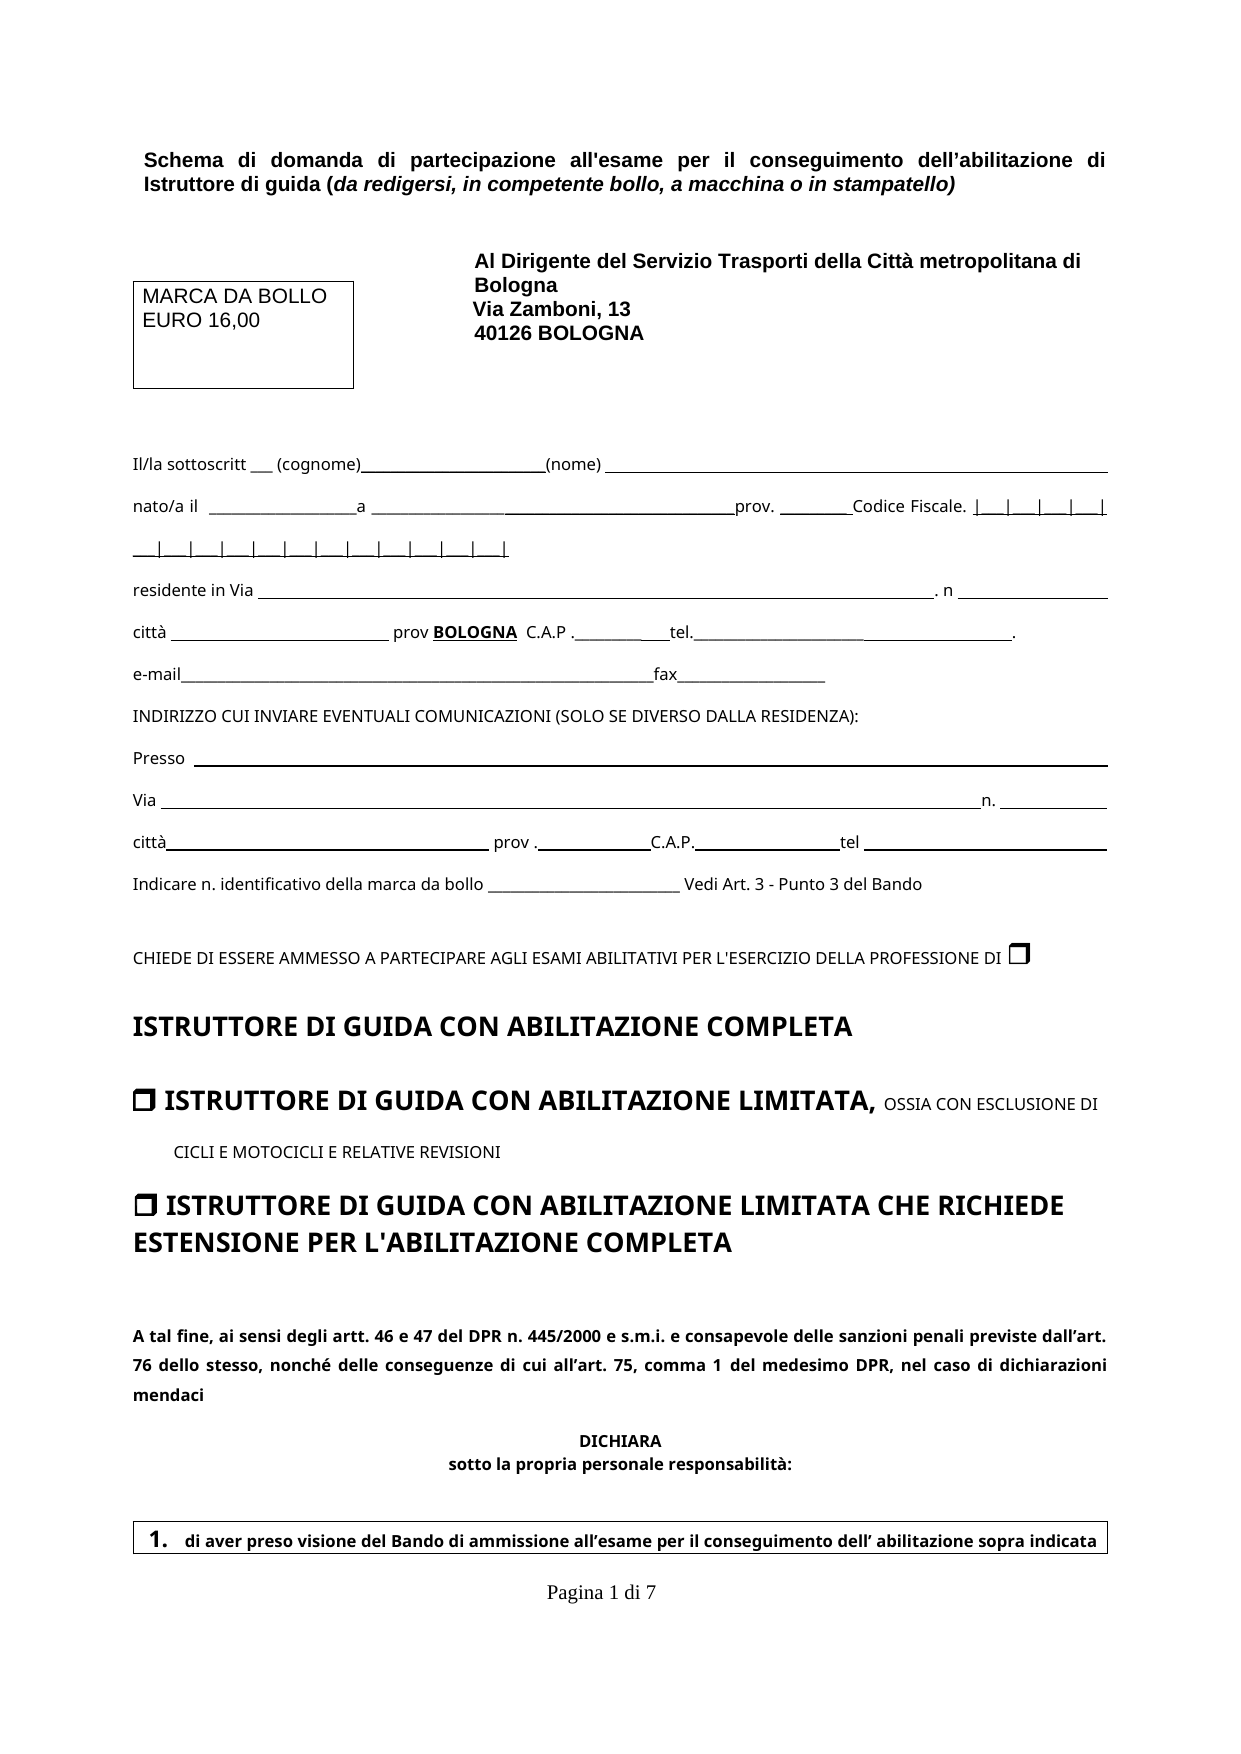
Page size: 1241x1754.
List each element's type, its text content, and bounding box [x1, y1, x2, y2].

table_header Schema di domanda di partecipazione all'esame per il conseguimento dell’abilitazione di Istruttore di guida (da redigersi, in competente bollo, a macchina o in stampatello) [144, 148, 1107, 252]
table_header [457, 249, 1121, 346]
table_cell [1182, 252, 1240, 281]
text nato/a il ____________________a _________________________________________________prov. _________ Codice Fiscale. |___|___|___|___|___|___|___|___|___|___|___|___|___|___|___|___| [133, 479, 1107, 563]
text sotto la propria personale responsabilità: [133, 1453, 1108, 1475]
text città prov BOLOGNA C.A.P ._________ tel._______________________ . [133, 605, 1108, 647]
text MARCA DA BOLLO EURO 16,00 [134, 282, 353, 332]
table_header [1182, 148, 1240, 252]
text  ISTRUTTORE DI GUIDA CON ABILITAZIONE LIMITATA, OSSIA CON ESCLUSIONE DI CICLI E MOTOCICLI E RELATIVE REVISIONI [131, 1081, 1108, 1163]
text A tal fine, ai sensi degli artt. 46 e 47 del DPR n. 445/2000 e s.m.i. e consapevole delle sanzioni penali previste dall’art. 76 dello stesso, nonché delle conseguenze di cui all’art. 75, comma 1 del medesimo DPR, nel caso di dichiarazioni mendaci [133, 1319, 1108, 1407]
text città prov . C.A.P. tel [133, 814, 1107, 857]
text residente in Via . n [133, 563, 1108, 605]
table_header [133, 148, 143, 252]
text INDIRIZZO CUI INVIARE EVENTUALI COMUNICAZIONI (SOLO SE DIVERSO DALLA RESIDENZA): [133, 689, 1108, 731]
table_header [1107, 148, 1182, 252]
table_cell [1121, 252, 1182, 281]
text DICHIARA [133, 1430, 1108, 1453]
text Indicare n. identificativo della marca da bollo __________________________ Vedi Art. 3 - Punto 3 del Bando [133, 857, 1107, 898]
text e-mail________________________________________________________________fax____________________ [133, 647, 1108, 689]
table_cell [133, 252, 457, 281]
text Presso [133, 731, 1108, 773]
text 1. di aver preso visione del Bando di ammissione all’esame per il conseguimento dell’ abilitazione sopra indicata [134, 1522, 1107, 1553]
text Il/la sottoscritt ___ (cognome)_________________________(nome) [133, 437, 1108, 479]
text Via n. [133, 773, 1107, 814]
text CHIEDE DI ESSERE AMMESSO A PARTECIPARE AGLI ESAMI ABILITATIVI PER L'ESERCIZIO DELLA PROFESSIONE DI  ISTRUTTORE DI GUIDA CON ABILITAZIONE COMPLETA [133, 944, 1108, 1044]
text  ISTRUTTORE DI GUIDA CON ABILITAZIONE LIMITATA CHE RICHIEDE ESTENSIONE PER L'ABILITAZIONE COMPLETA [133, 1186, 1108, 1260]
